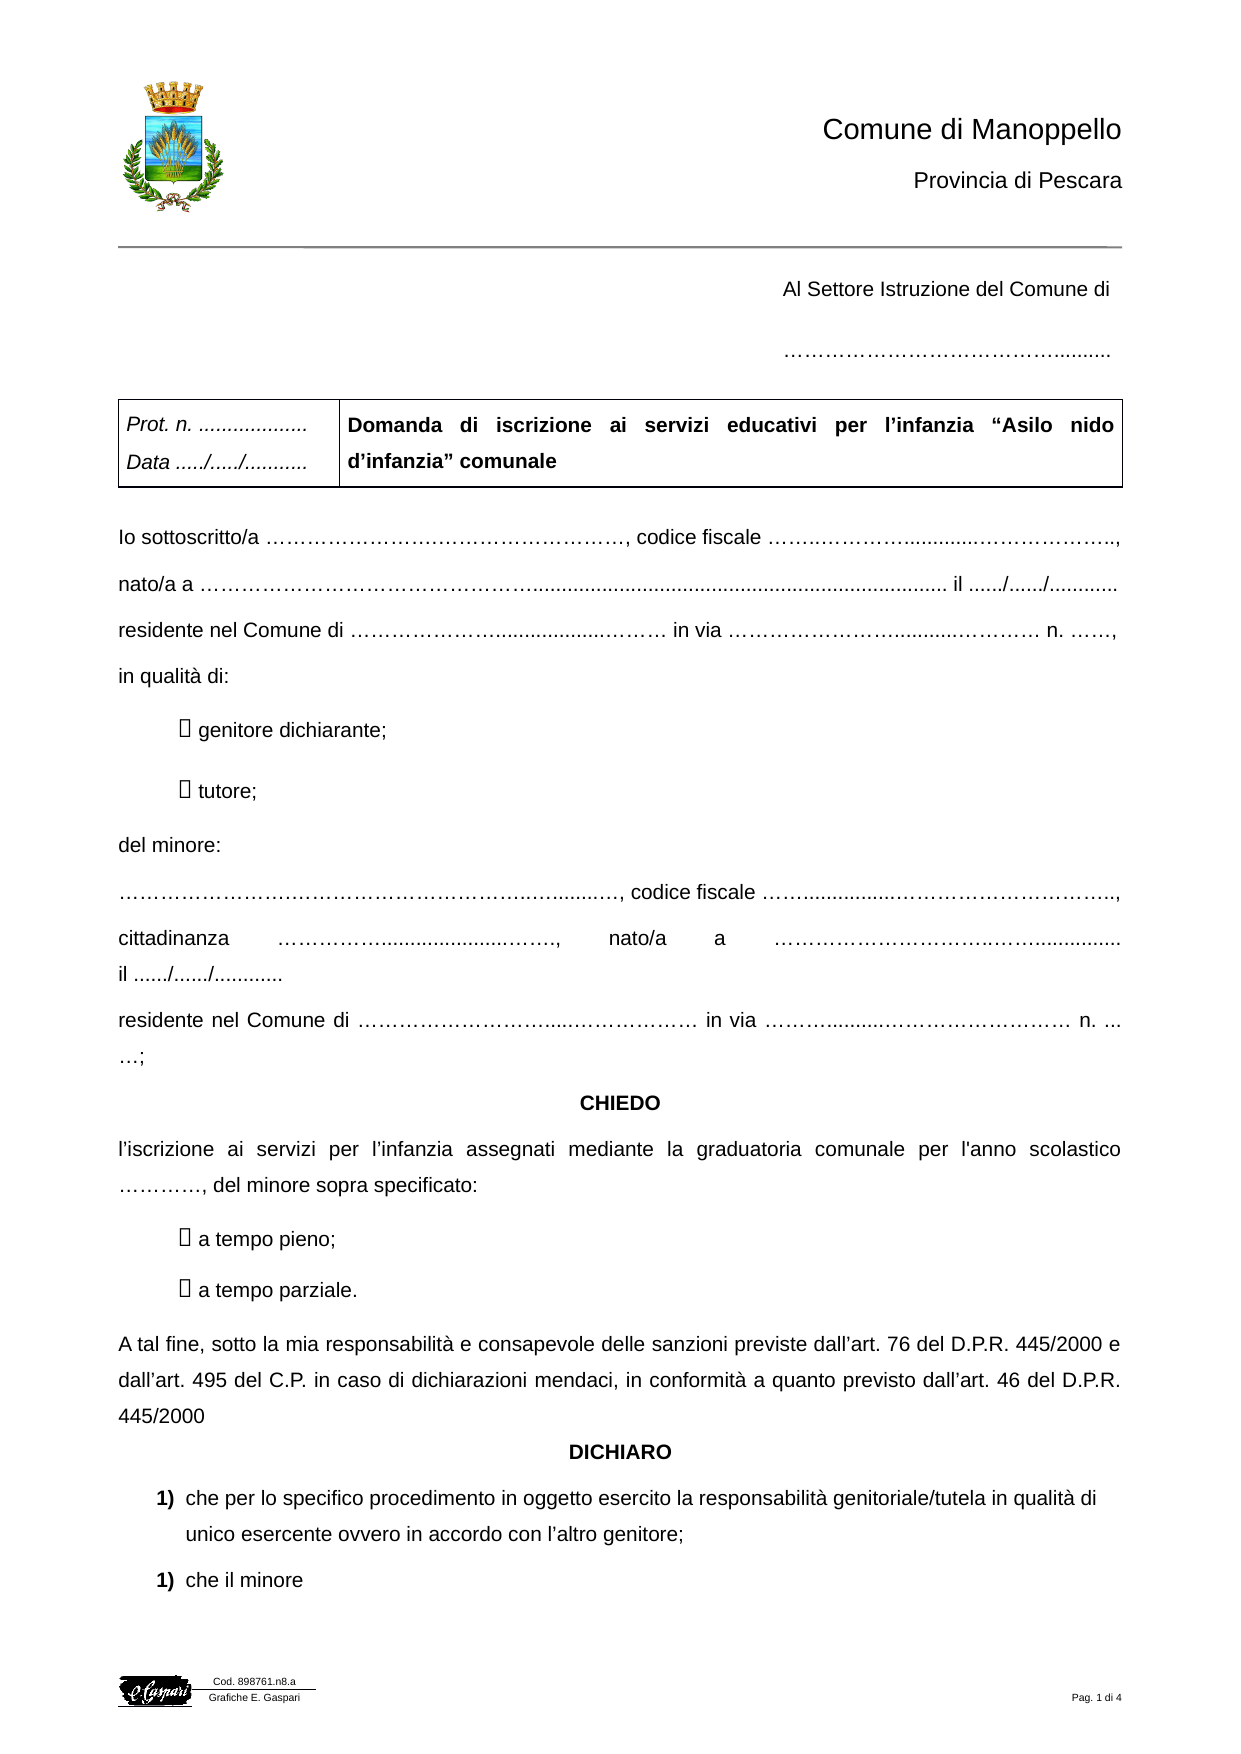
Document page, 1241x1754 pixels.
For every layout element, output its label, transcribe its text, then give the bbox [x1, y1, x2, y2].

text l’iscrizione ai servizi per l’infanzia assegnati mediante la graduatoria comunale per l'anno scolastico …………, del minore sopra specificato: [118, 1137, 1122, 1197]
text in qualità di: [118, 664, 1122, 688]
text ………………………………….......... [118, 338, 1122, 362]
text CHIEDO [118, 1091, 1122, 1114]
text cittadinanza ……………......................……., nato/a a …………………………..……............... il ....../....../............ [118, 926, 1122, 986]
list che il minore [156, 1568, 1122, 1592]
table_header Domanda di iscrizione ai servizi educativi per l’infanzia “Asilo nido d’infanzia” comunale [340, 400, 1122, 486]
text  a tempo pieno; [177, 1219, 1122, 1253]
text residente nel Comune di ……………………….....……………… in via ………..........……………………… n. ...…; [118, 1008, 1122, 1068]
text Nell'elenco degli allegati [242, 237, 602, 246]
text Io sottoscritto/a …………………….………………………, codice fiscale ……..………….............……………….., [118, 525, 1122, 549]
text A tal fine, sotto la mia responsabilità e consapevole delle sanzioni previste dall’art. 76 del D.P.R. 445/2000 e dall’art. 495 del C.P. in caso di dichiarazioni mendaci, in conformità a quanto previsto dall’art. 46 del D.P.R. 445/2000 [118, 1332, 1122, 1428]
text …………………….……………………………..…........…, codice fiscale ……................………………………….., [118, 880, 1122, 904]
text nato/a a …………………………………………........................................................................ il ....../....../............ [118, 571, 1122, 595]
text Nell'elenco degli allegati [242, 249, 602, 260]
table_header Prot. n. ................... Data ...../...../........... [119, 400, 339, 486]
text DICHIARO [118, 1439, 1122, 1463]
text Comune di Manoppello [224, 112, 1122, 146]
picture [122, 81, 224, 213]
text Provincia di Pescara [224, 167, 1122, 194]
text residente nel Comune di …………………...................……… in via ……………………...........………… n. ……, [118, 618, 1122, 642]
text  tutore; [177, 772, 1122, 806]
text del minore: [118, 833, 1122, 857]
text Al Settore Istruzione del Comune di [118, 277, 1122, 301]
list che per lo specifico procedimento in oggetto esercito la responsabilità genitoriale/tutela in qualità di unico esercente ovvero in accordo con l’altro genitore; [156, 1486, 1122, 1546]
text  a tempo parziale. [177, 1270, 1122, 1304]
picture [118, 1674, 192, 1706]
text  genitore dichiarante; [177, 710, 1122, 744]
